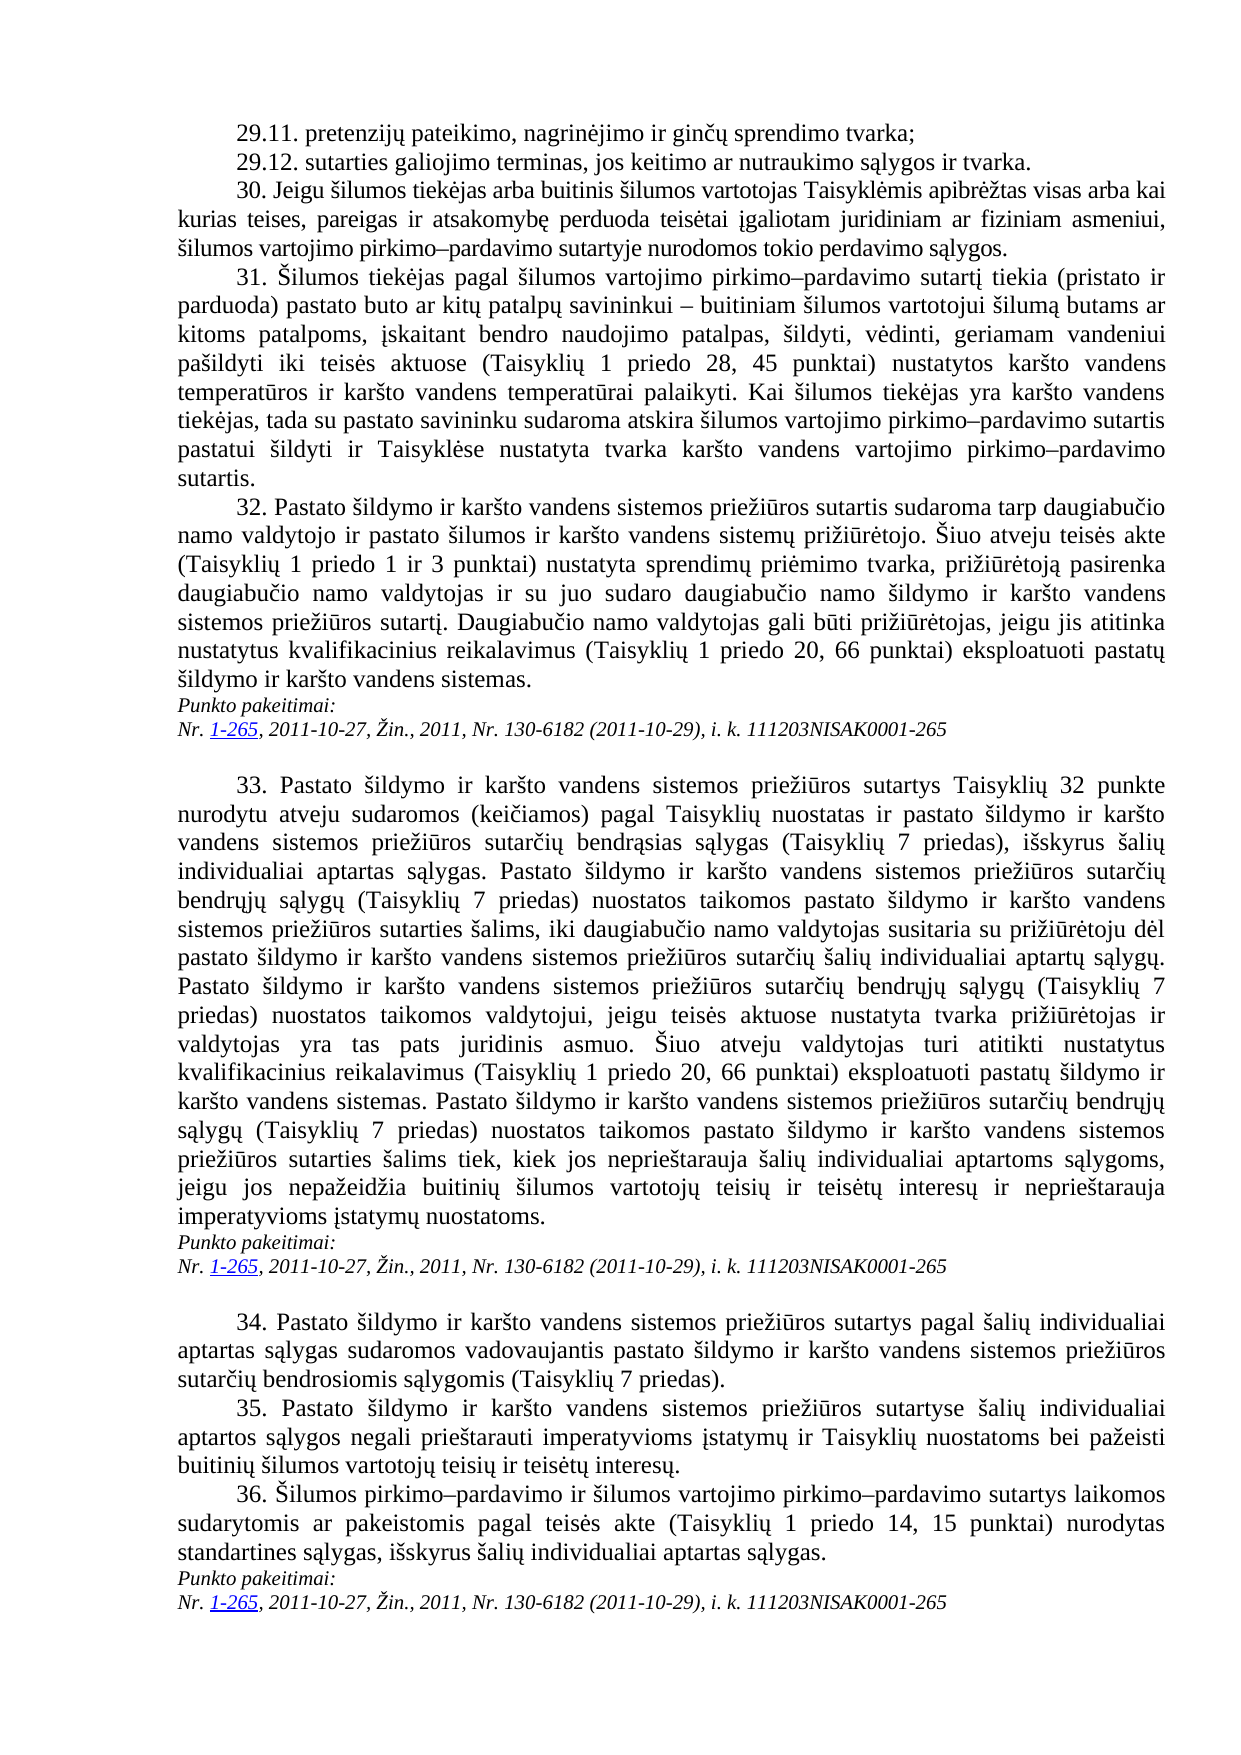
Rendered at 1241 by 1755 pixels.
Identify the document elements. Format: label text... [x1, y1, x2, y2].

text 35. Pastato šildymo ir karšto vandens sistemos priežiūros sutartyse šalių individualiai aptartos sąlygos negali prieštarauti imperatyvioms įstatymų ir Taisyklių nuostatoms bei pažeisti buitinių šilumos vartotojų teisių ir teisėtų interesų. [177, 1393, 1166, 1479]
text 29.11. pretenzijų pateikimo, nagrinėjimo ir ginčų sprendimo tvarka; [177, 118, 1166, 147]
text 29.12. sutarties galiojimo terminas, jos keitimo ar nutraukimo sąlygos ir tvarka. [177, 147, 1166, 176]
text 30. Jeigu šilumos tiekėjas arba buitinis šilumos vartotojas Taisyklėmis apibrėžtas visas arba kai kurias teises, pareigas ir atsakomybę perduoda teisėtai įgaliotam juridiniam ar fiziniam asmeniui, šilumos vartojimo pirkimo–pardavimo sutartyje nurodomos tokio perdavimo sąlygos. [177, 176, 1166, 262]
text 34. Pastato šildymo ir karšto vandens sistemos priežiūros sutartys pagal šalių individualiai aptartas sąlygas sudaromos vadovaujantis pastato šildymo ir karšto vandens sistemos priežiūros sutarčių bendrosiomis sąlygomis (Taisyklių 7 priedas). [177, 1307, 1166, 1393]
text 36. Šilumos pirkimo–pardavimo ir šilumos vartojimo pirkimo–pardavimo sutartys laikomos sudarytomis ar pakeistomis pagal teisės akte (Taisyklių 1 priedo 14, 15 punktai) nurodytas standartines sąlygas, išskyrus šalių individualiai aptartas sąlygas. [177, 1479, 1166, 1566]
text 31. Šilumos tiekėjas pagal šilumos vartojimo pirkimo–pardavimo sutartį tiekia (pristato ir parduoda) pastato buto ar kitų patalpų savininkui – buitiniam šilumos vartotojui šilumą butams ar kitoms patalpoms, įskaitant bendro naudojimo patalpas, šildyti, vėdinti, geriamam vandeniui pašildyti iki teisės aktuose (Taisyklių 1 priedo 28, 45 punktai) nustatytos karšto vandens temperatūros ir karšto vandens temperatūrai palaikyti. Kai šilumos tiekėjas yra karšto vandens tiekėjas, tada su pastato savininku sudaroma atskira šilumos vartojimo pirkimo–pardavimo sutartis pastatui šildyti ir Taisyklėse nustatyta tvarka karšto vandens vartojimo pirkimo–pardavimo sutartis. [177, 262, 1166, 492]
text Punkto pakeitimai: [177, 1566, 1166, 1590]
text Nr. 1-265, 2011-10-27, Žin., 2011, Nr. 130-6182 (2011-10-29), i. k. 111203NISAK0001-265 [177, 1254, 1166, 1278]
text 32. Pastato šildymo ir karšto vandens sistemos priežiūros sutartis sudaroma tarp daugiabučio namo valdytojo ir pastato šilumos ir karšto vandens sistemų prižiūrėtojo. Šiuo atveju teisės akte (Taisyklių 1 priedo 1 ir 3 punktai) nustatyta sprendimų priėmimo tvarka, prižiūrėtoją pasirenka daugiabučio namo valdytojas ir su juo sudaro daugiabučio namo šildymo ir karšto vandens sistemos priežiūros sutartį. Daugiabučio namo valdytojas gali būti prižiūrėtojas, jeigu jis atitinka nustatytus kvalifikacinius reikalavimus (Taisyklių 1 priedo 20, 66 punktai) eksploatuoti pastatų šildymo ir karšto vandens sistemas. [177, 492, 1166, 693]
text Nr. 1-265, 2011-10-27, Žin., 2011, Nr. 130-6182 (2011-10-29), i. k. 111203NISAK0001-265 [177, 1590, 1166, 1614]
text Punkto pakeitimai: [177, 1230, 1166, 1254]
text Nr. 1-265, 2011-10-27, Žin., 2011, Nr. 130-6182 (2011-10-29), i. k. 111203NISAK0001-265 [177, 717, 1166, 741]
text 33. Pastato šildymo ir karšto vandens sistemos priežiūros sutartys Taisyklių 32 punkte nurodytu atveju sudaromos (keičiamos) pagal Taisyklių nuostatas ir pastato šildymo ir karšto vandens sistemos priežiūros sutarčių bendrąsias sąlygas (Taisyklių 7 priedas), išskyrus šalių individualiai aptartas sąlygas. Pastato šildymo ir karšto vandens sistemos priežiūros sutarčių bendrųjų sąlygų (Taisyklių 7 priedas) nuostatos taikomos pastato šildymo ir karšto vandens sistemos priežiūros sutarties šalims, iki daugiabučio namo valdytojas susitaria su prižiūrėtoju dėl pastato šildymo ir karšto vandens sistemos priežiūros sutarčių šalių individualiai aptartų sąlygų. Pastato šildymo ir karšto vandens sistemos priežiūros sutarčių bendrųjų sąlygų (Taisyklių 7 priedas) nuostatos taikomos valdytojui, jeigu teisės aktuose nustatyta tvarka prižiūrėtojas ir valdytojas yra tas pats juridinis asmuo. Šiuo atveju valdytojas turi atitikti nustatytus kvalifikacinius reikalavimus (Taisyklių 1 priedo 20, 66 punktai) eksploatuoti pastatų šildymo ir karšto vandens sistemas. Pastato šildymo ir karšto vandens sistemos priežiūros sutarčių bendrųjų sąlygų (Taisyklių 7 priedas) nuostatos taikomos pastato šildymo ir karšto vandens sistemos priežiūros sutarties šalims tiek, kiek jos neprieštarauja šalių individualiai aptartoms sąlygoms, jeigu jos nepažeidžia buitinių šilumos vartotojų teisių ir teisėtų interesų ir neprieštarauja imperatyvioms įstatymų nuostatoms. [177, 770, 1166, 1230]
text Punkto pakeitimai: [177, 693, 1166, 717]
